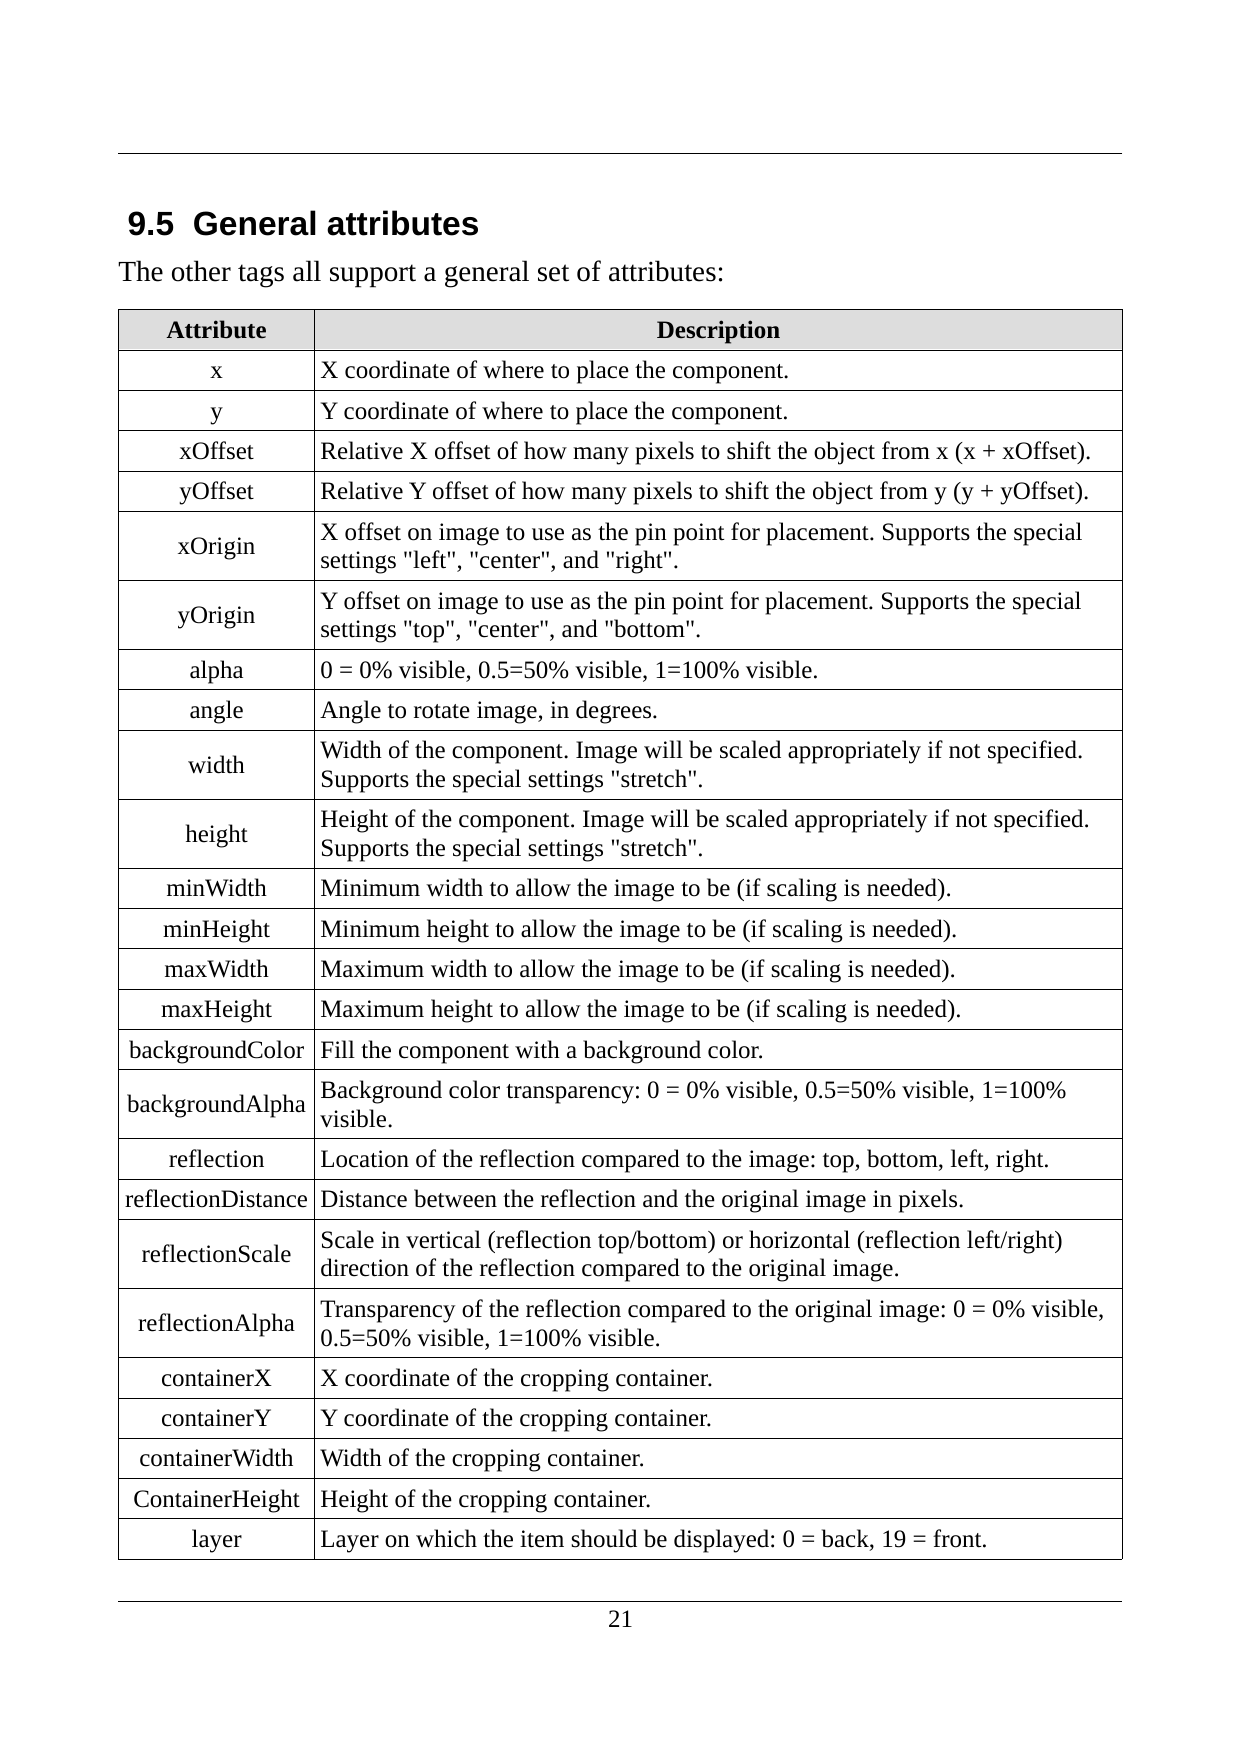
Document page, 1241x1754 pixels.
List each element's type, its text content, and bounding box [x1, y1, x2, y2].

table_cell layer [119, 1519, 314, 1559]
table_cell alpha [119, 650, 314, 689]
table_cell X offset on image to use as the pin point for placement. Supports the special settings "left", "center", and "right". [315, 512, 1122, 580]
table_cell Angle to rotate image, in degrees. [315, 690, 1122, 729]
table_cell Height of the component. Image will be scaled appropriately if not specified. Supports the special settings "stretch". [315, 800, 1122, 868]
table_cell Maximum width to allow the image to be (if scaling is needed). [315, 949, 1122, 989]
table_cell Distance between the reflection and the original image in pixels. [315, 1180, 1122, 1219]
table_cell containerWidth [119, 1439, 314, 1478]
table_cell backgroundAlpha [119, 1070, 314, 1138]
table_cell Minimum height to allow the image to be (if scaling is needed). [315, 909, 1122, 948]
table_cell maxWidth [119, 949, 314, 989]
table_cell minHeight [119, 909, 314, 948]
table_cell minWidth [119, 869, 314, 908]
table_cell yOrigin [119, 581, 314, 649]
table_header Attribute [119, 310, 314, 349]
table_cell Width of the component. Image will be scaled appropriately if not specified. Supports the special settings "stretch". [315, 731, 1122, 799]
table_cell maxHeight [119, 990, 314, 1029]
table_cell Fill the component with a background color. [315, 1030, 1122, 1069]
table_cell backgroundColor [119, 1030, 314, 1069]
table_cell X coordinate of the cropping container. [315, 1358, 1122, 1397]
text The other tags all support a general set of attributes: [118, 254, 1122, 288]
table_cell Relative Y offset of how many pixels to shift the object from y (y + yOffset). [315, 472, 1122, 511]
subtitle General attributes [118, 203, 1122, 242]
table_cell Transparency of the reflection compared to the original image: 0 = 0% visible, 0.5=50% visible, 1=100% visible. [315, 1289, 1122, 1357]
table_cell Y coordinate of the cropping container. [315, 1399, 1122, 1438]
table_cell 0 = 0% visible, 0.5=50% visible, 1=100% visible. [315, 650, 1122, 689]
table_cell yOffset [119, 472, 314, 511]
table_cell reflection [119, 1139, 314, 1179]
table_cell Y coordinate of where to place the component. [315, 391, 1122, 430]
table_cell width [119, 731, 314, 799]
table_cell Height of the cropping container. [315, 1479, 1122, 1518]
table_cell containerX [119, 1358, 314, 1397]
table_cell Minimum width to allow the image to be (if scaling is needed). [315, 869, 1122, 908]
table_cell containerY [119, 1399, 314, 1438]
table_cell y [119, 391, 314, 430]
table_cell reflectionScale [119, 1220, 314, 1288]
table_cell X coordinate of where to place the component. [315, 351, 1122, 390]
table_cell ContainerHeight [119, 1479, 314, 1518]
table_cell Width of the cropping container. [315, 1439, 1122, 1478]
table_cell Scale in vertical (reflection top/bottom) or horizontal (reflection left/right) direction of the reflection compared to the original image. [315, 1220, 1122, 1288]
table_cell Background color transparency: 0 = 0% visible, 0.5=50% visible, 1=100% visible. [315, 1070, 1122, 1138]
table_cell height [119, 800, 314, 868]
table_cell xOrigin [119, 512, 314, 580]
table_cell xOffset [119, 431, 314, 471]
table_header Description [315, 310, 1122, 349]
table_cell angle [119, 690, 314, 729]
table_cell Layer on which the item should be displayed: 0 = back, 19 = front. [315, 1519, 1122, 1559]
table_cell Relative X offset of how many pixels to shift the object from x (x + xOffset). [315, 431, 1122, 471]
table_cell Y offset on image to use as the pin point for placement. Supports the special settings "top", "center", and "bottom". [315, 581, 1122, 649]
table_cell reflectionAlpha [119, 1289, 314, 1357]
table_cell Maximum height to allow the image to be (if scaling is needed). [315, 990, 1122, 1029]
table_cell Location of the reflection compared to the image: top, bottom, left, right. [315, 1139, 1122, 1179]
table_cell reflectionDistance [119, 1180, 314, 1219]
table_cell x [119, 351, 314, 390]
